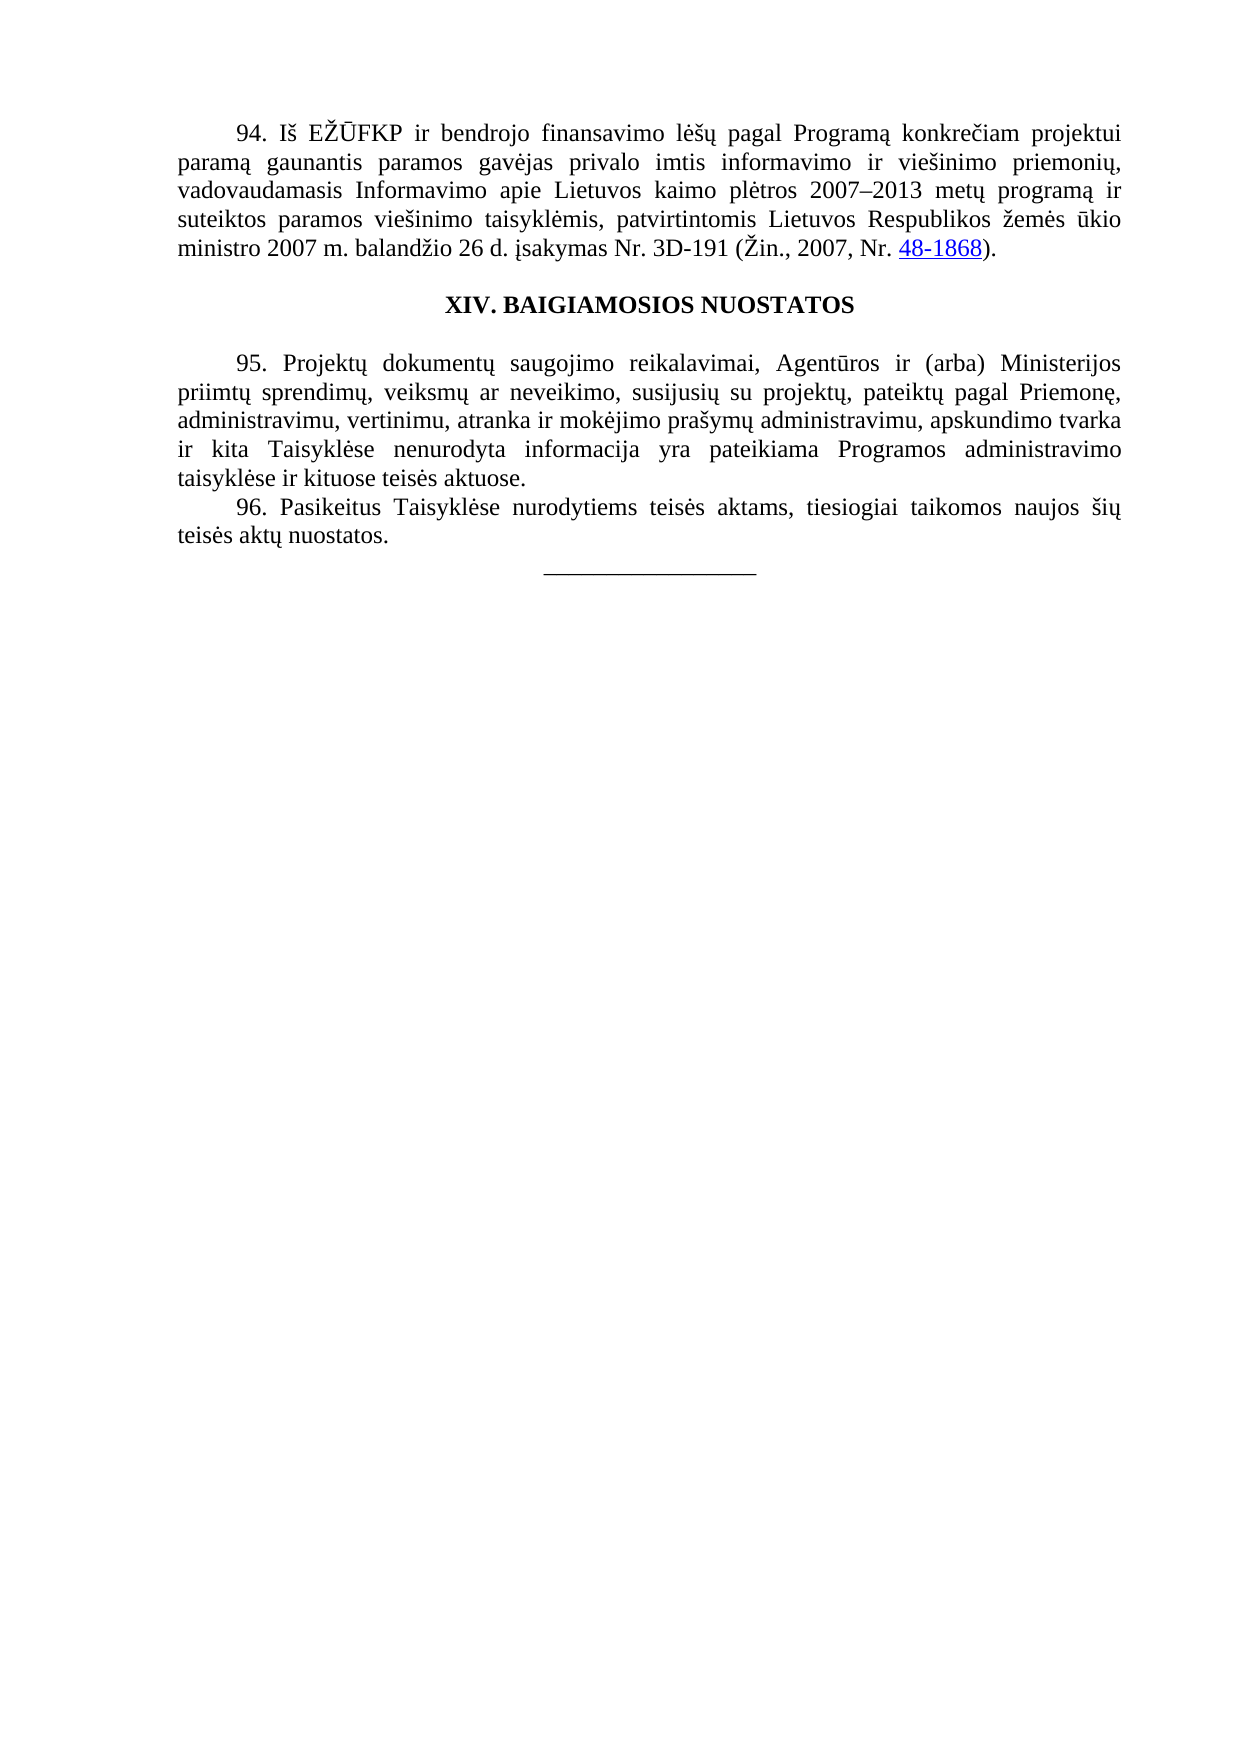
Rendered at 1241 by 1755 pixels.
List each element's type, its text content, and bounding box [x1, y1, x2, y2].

text _________________ [177, 549, 1122, 578]
text 95. Projektų dokumentų saugojimo reikalavimai, Agentūros ir (arba) Ministerijos priimtų sprendimų, veiksmų ar neveikimo, susijusių su projektų, pateiktų pagal Priemonę, administravimu, vertinimu, atranka ir mokėjimo prašymų administravimu, apskundimo tvarka ir kita Taisyklėse nenurodyta informacija yra pateikiama Programos administravimo taisyklėse ir kituose teisės aktuose. [177, 348, 1122, 492]
text 96. Pasikeitus Taisyklėse nurodytiems teisės aktams, tiesiogiai taikomos naujos šių teisės aktų nuostatos. [177, 492, 1122, 549]
text 94. Iš EŽŪFKP ir bendrojo finansavimo lėšų pagal Programą konkrečiam projektui paramą gaunantis paramos gavėjas privalo imtis informavimo ir viešinimo priemonių, vadovaudamasis Informavimo apie Lietuvos kaimo plėtros 2007–2013 metų programą ir suteiktos paramos viešinimo taisyklėmis, patvirtintomis Lietuvos Respublikos žemės ūkio ministro 2007 m. balandžio 26 d. įsakymas Nr. 3D-191 (Žin., 2007, Nr. 48-1868). [177, 118, 1122, 262]
text XIV. BAIGIAMOSIOS NUOSTATOS [177, 291, 1122, 319]
